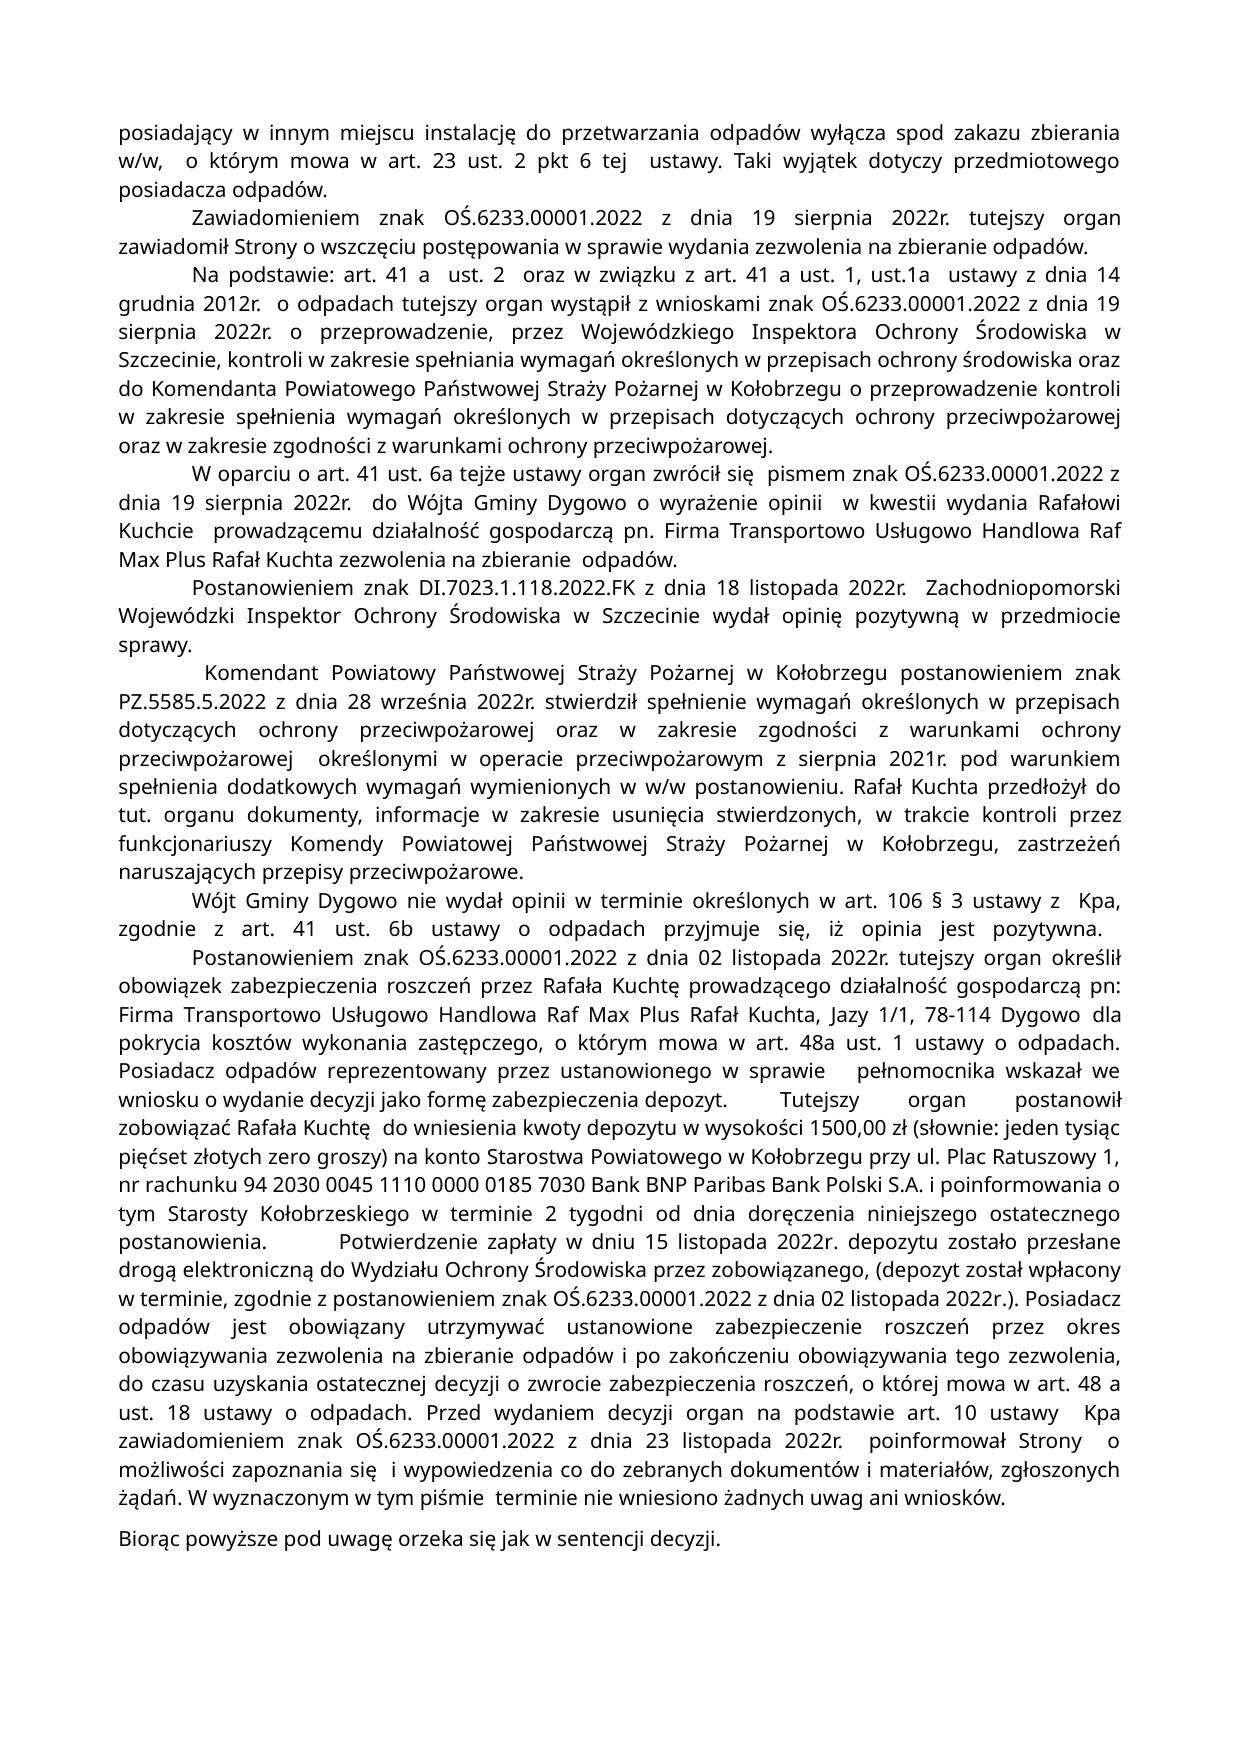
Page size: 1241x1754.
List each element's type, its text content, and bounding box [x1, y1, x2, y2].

text W oparciu o art. 41 ust. 6a tejże ustawy organ zwrócił się pismem znak OŚ.6233.00001.2022 z dnia 19 sierpnia 2022r. do Wójta Gminy Dygowo o wyrażenie opinii w kwestii wydania Rafałowi Kuchcie prowadzącemu działalność gospodarczą pn. Firma Transportowo Usługowo Handlowa Raf Max Plus Rafał Kuchta zezwolenia na zbieranie odpadów. [118, 459, 1122, 573]
text posiadający w innym miejscu instalację do przetwarzania odpadów wyłącza spod zakazu zbierania w/w, o którym mowa w art. 23 ust. 2 pkt 6 tej ustawy. Taki wyjątek dotyczy przedmiotowego posiadacza odpadów. [118, 118, 1122, 203]
text Zawiadomieniem znak OŚ.6233.00001.2022 z dnia 19 sierpnia 2022r. tutejszy organ zawiadomił Strony o wszczęciu postępowania w sprawie wydania zezwolenia na zbieranie odpadów. [118, 203, 1122, 260]
text Na podstawie: art. 41 a ust. 2 oraz w związku z art. 41 a ust. 1, ust.1a ustawy z dnia 14 grudnia 2012r. o odpadach tutejszy organ wystąpił z wnioskami znak OŚ.6233.00001.2022 z dnia 19 sierpnia 2022r. o przeprowadzenie, przez Wojewódzkiego Inspektora Ochrony Środowiska w Szczecinie, kontroli w zakresie spełniania wymagań określonych w przepisach ochrony środowiska oraz do Komendanta Powiatowego Państwowej Straży Pożarnej w Kołobrzegu o przeprowadzenie kontroli w zakresie spełnienia wymagań określonych w przepisach dotyczących ochrony przeciwpożarowej oraz w zakresie zgodności z warunkami ochrony przeciwpożarowej. [118, 260, 1122, 459]
text Wójt Gminy Dygowo nie wydał opinii w terminie określonych w art. 106 § 3 ustawy z Kpa, zgodnie z art. 41 ust. 6b ustawy o odpadach przyjmuje się, iż opinia jest pozytywna. Postanowieniem znak OŚ.6233.00001.2022 z dnia 02 listopada 2022r. tutejszy organ określił obowiązek zabezpieczenia roszczeń przez Rafała Kuchtę prowadzącego działalność gospodarczą pn: Firma Transportowo Usługowo Handlowa Raf Max Plus Rafał Kuchta, Jazy 1/1, 78-114 Dygowo dla pokrycia kosztów wykonania zastępczego, o którym mowa w art. 48a ust. 1 ustawy o odpadach. Posiadacz odpadów reprezentowany przez ustanowionego w sprawie pełnomocnika wskazał we wniosku o wydanie decyzji jako formę zabezpieczenia depozyt. Tutejszy organ postanowił zobowiązać Rafała Kuchtę do wniesienia kwoty depozytu w wysokości 1500,00 zł (słownie: jeden tysiąc pięćset złotych zero groszy) na konto Starostwa Powiatowego w Kołobrzegu przy ul. Plac Ratuszowy 1, nr rachunku 94 2030 0045 1110 0000 0185 7030 Bank BNP Paribas Bank Polski S.A. i poinformowania o tym Starosty Kołobrzeskiego w terminie 2 tygodni od dnia doręczenia niniejszego ostatecznego postanowienia. Potwierdzenie zapłaty w dniu 15 listopada 2022r. depozytu zostało przesłane drogą elektroniczną do Wydziału Ochrony Środowiska przez zobowiązanego, (depozyt został wpłacony w terminie, zgodnie z postanowieniem znak OŚ.6233.00001.2022 z dnia 02 listopada 2022r.). Posiadacz odpadów jest obowiązany utrzymywać ustanowione zabezpieczenie roszczeń przez okres obowiązywania zezwolenia na zbieranie odpadów i po zakończeniu obowiązywania tego zezwolenia, do czasu uzyskania ostatecznej decyzji o zwrocie zabezpieczenia roszczeń, o której mowa w art. 48 a ust. 18 ustawy o odpadach. Przed wydaniem decyzji organ na podstawie art. 10 ustawy Kpa zawiadomieniem znak OŚ.6233.00001.2022 z dnia 23 listopada 2022r. poinformował Strony o możliwości zapoznania się i wypowiedzenia co do zebranych dokumentów i materiałów, zgłoszonych żądań. W wyznaczonym w tym piśmie terminie nie wniesiono żadnych uwag ani wniosków. [118, 886, 1122, 1512]
text Komendant Powiatowy Państwowej Straży Pożarnej w Kołobrzegu postanowieniem znak PZ.5585.5.2022 z dnia 28 września 2022r. stwierdził spełnienie wymagań określonych w przepisach dotyczących ochrony przeciwpożarowej oraz w zakresie zgodności z warunkami ochrony przeciwpożarowej określonymi w operacie przeciwpożarowym z sierpnia 2021r. pod warunkiem spełnienia dodatkowych wymagań wymienionych w w/w postanowieniu. Rafał Kuchta przedłożył do tut. organu dokumenty, informacje w zakresie usunięcia stwierdzonych, w trakcie kontroli przez funkcjonariuszy Komendy Powiatowej Państwowej Straży Pożarnej w Kołobrzegu, zastrzeżeń naruszających przepisy przeciwpożarowe. [118, 658, 1122, 886]
text Biorąc powyższe pod uwagę orzeka się jak w sentencji decyzji. [118, 1524, 1122, 1552]
text Postanowieniem znak DI.7023.1.118.2022.FK z dnia 18 listopada 2022r. Zachodniopomorski Wojewódzki Inspektor Ochrony Środowiska w Szczecinie wydał opinię pozytywną w przedmiocie sprawy. [118, 573, 1122, 658]
